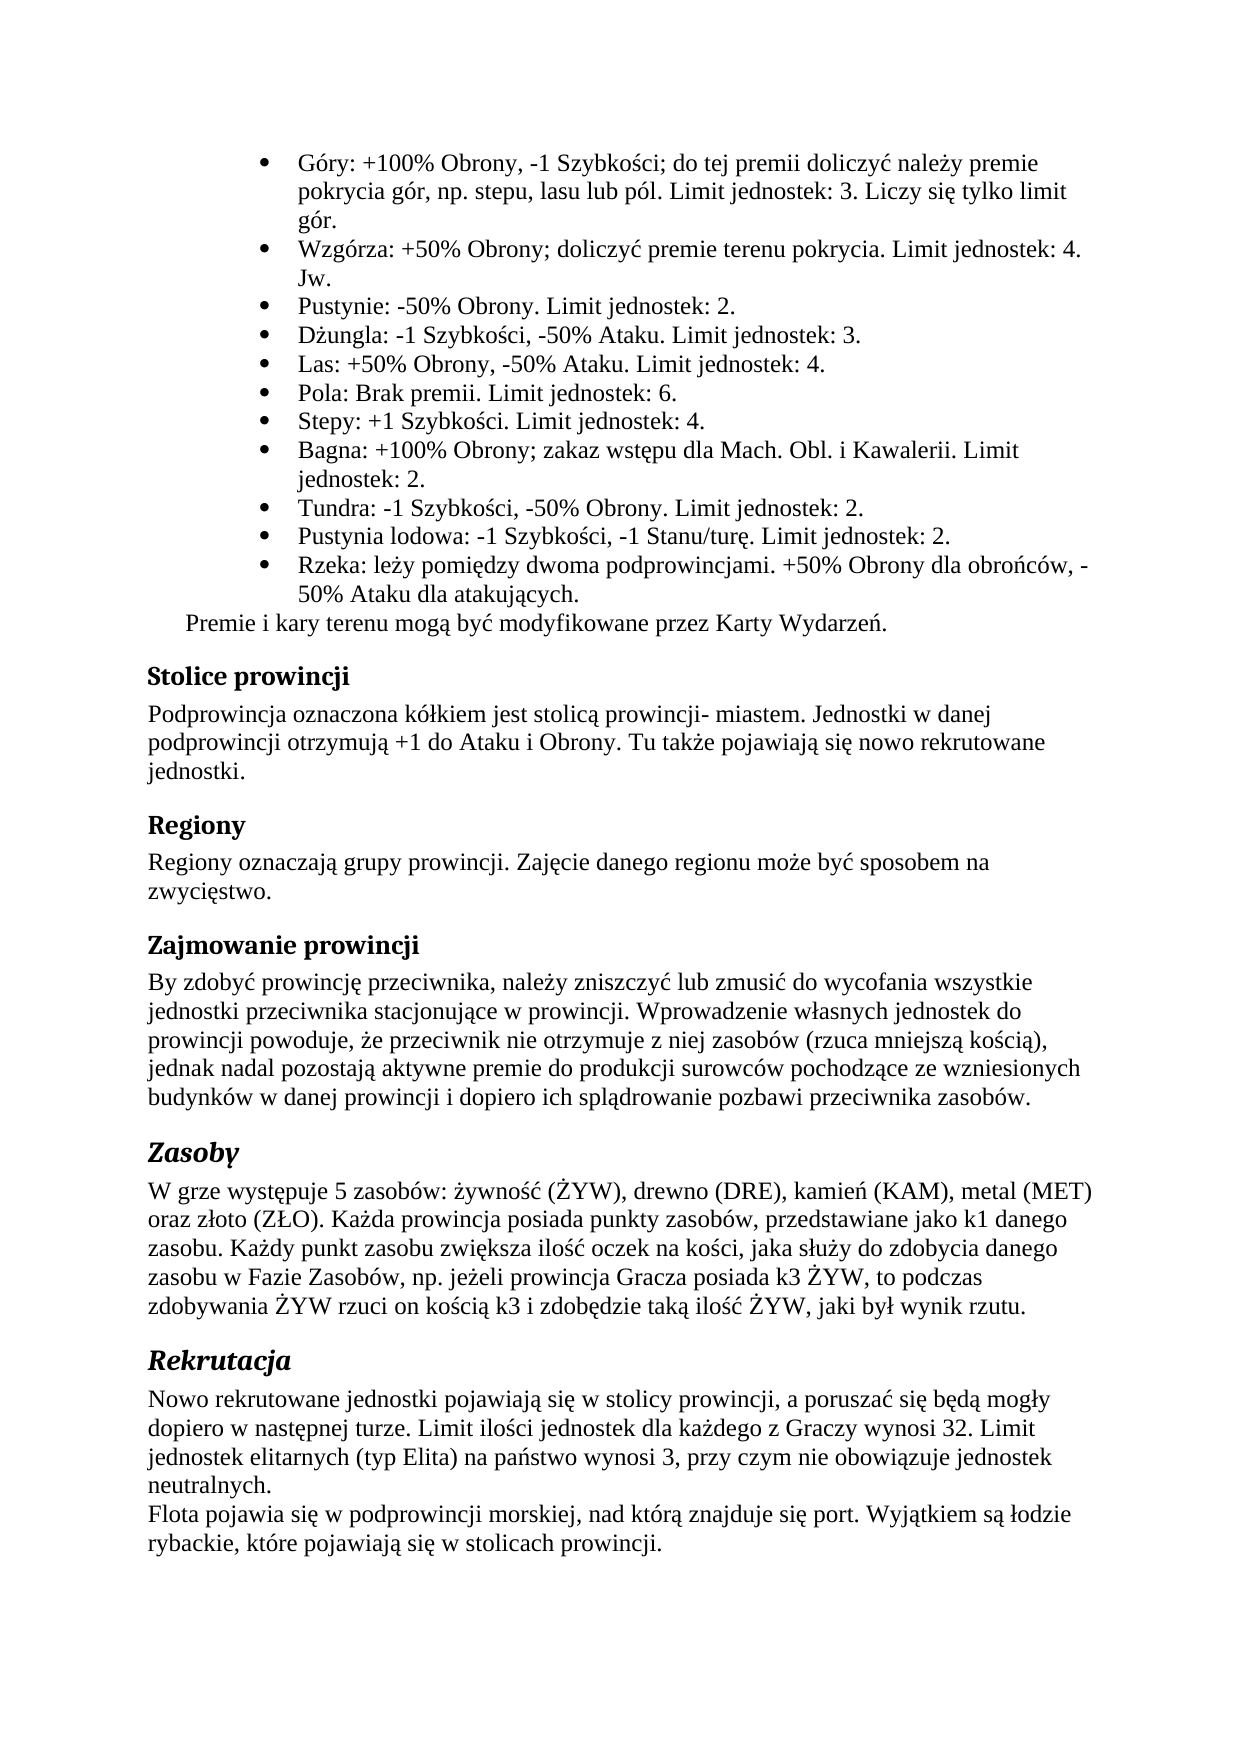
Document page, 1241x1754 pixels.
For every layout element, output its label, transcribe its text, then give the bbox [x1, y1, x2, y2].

text Premie i kary terenu mogą być modyfikowane przez Karty Wydarzeń. [185, 608, 1093, 636]
list Bagna: +100% Obrony; zakaz wstępu dla Mach. Obl. i Kawalerii. Limit jednostek: 2. [260, 435, 1093, 493]
text Regiony oznaczają grupy prowincji. Zajęcie danego regionu może być sposobem na zwycięstwo. [148, 847, 1093, 905]
list Góry: +100% Obrony, -1 Szybkości; do tej premii doliczyć należy premie pokrycia gór, np. stepu, lasu lub pól. Limit jednostek: 3. Liczy się tylko limit gór. [260, 148, 1093, 234]
subtitle Zasoby [148, 1136, 1093, 1169]
text Podprowincja oznaczona kółkiem jest stolicą prowincji- miastem. Jednostki w danej podprowincji otrzymują +1 do Ataku i Obrony. Tu także pojawiają się nowo rekrutowane jednostki. [148, 699, 1093, 785]
list Rzeka: leży pomiędzy dwoma podprowincjami. +50% Obrony dla obrońców, -50% Ataku dla atakujących. [260, 550, 1093, 608]
subtitle Regiony [148, 810, 1093, 841]
list Stepy: +1 Szybkości. Limit jednostek: 4. [260, 406, 1093, 435]
list Las: +50% Obrony, -50% Ataku. Limit jednostek: 4. [260, 349, 1093, 378]
list Pola: Brak premii. Limit jednostek: 6. [260, 378, 1093, 406]
list Pustynia lodowa: -1 Szybkości, -1 Stanu/turę. Limit jednostek: 2. [260, 521, 1093, 550]
list Dżungla: -1 Szybkości, -50% Ataku. Limit jednostek: 3. [260, 320, 1093, 349]
text Flota pojawia się w podprowincji morskiej, nad którą znajduje się port. Wyjątkiem są łodzie rybackie, które pojawiają się w stolicach prowincji. [148, 1499, 1093, 1557]
list Tundra: -1 Szybkości, -50% Obrony. Limit jednostek: 2. [260, 493, 1093, 521]
list Wzgórza: +50% Obrony; doliczyć premie terenu pokrycia. Limit jednostek: 4. Jw. [260, 234, 1093, 291]
text W grze występuje 5 zasobów: żywność (ŻYW), drewno (DRE), kamień (KAM), metal (MET) oraz złoto (ZŁO). Każda prowincja posiada punkty zasobów, przedstawiane jako k1 danego zasobu. Każdy punkt zasobu zwiększa ilość oczek na kości, jaka służy do zdobycia danego zasobu w Fazie Zasobów, np. jeżeli prowincja Gracza posiada k3 ŻYW, to podczas zdobywania ŻYW rzuci on kością k3 i zdobędzie taką ilość ŻYW, jaki był wynik rzutu. [148, 1176, 1093, 1319]
list Pustynie: -50% Obrony. Limit jednostek: 2. [260, 291, 1093, 320]
subtitle Zajmowanie prowincji [148, 930, 1093, 961]
text By zdobyć prowincję przeciwnika, należy zniszczyć lub zmusić do wycofania wszystkie jednostki przeciwnika stacjonujące w prowincji. Wprowadzenie własnych jednostek do prowincji powoduje, że przeciwnik nie otrzymuje z niej zasobów (rzuca mniejszą kością), jednak nadal pozostają aktywne premie do produkcji surowców pochodzące ze wzniesionych budynków w danej prowincji i dopiero ich splądrowanie pozbawi przeciwnika zasobów. [148, 967, 1093, 1111]
subtitle Rekrutacja [148, 1344, 1093, 1378]
text Nowo rekrutowane jednostki pojawiają się w stolicy prowincji, a poruszać się będą mogły dopiero w następnej turze. Limit ilości jednostek dla każdego z Graczy wynosi 32. Limit jednostek elitarnych (typ Elita) na państwo wynosi 3, przy czym nie obowiązuje jednostek neutralnych. [148, 1384, 1093, 1499]
subtitle Stolice prowincji [148, 661, 1093, 692]
